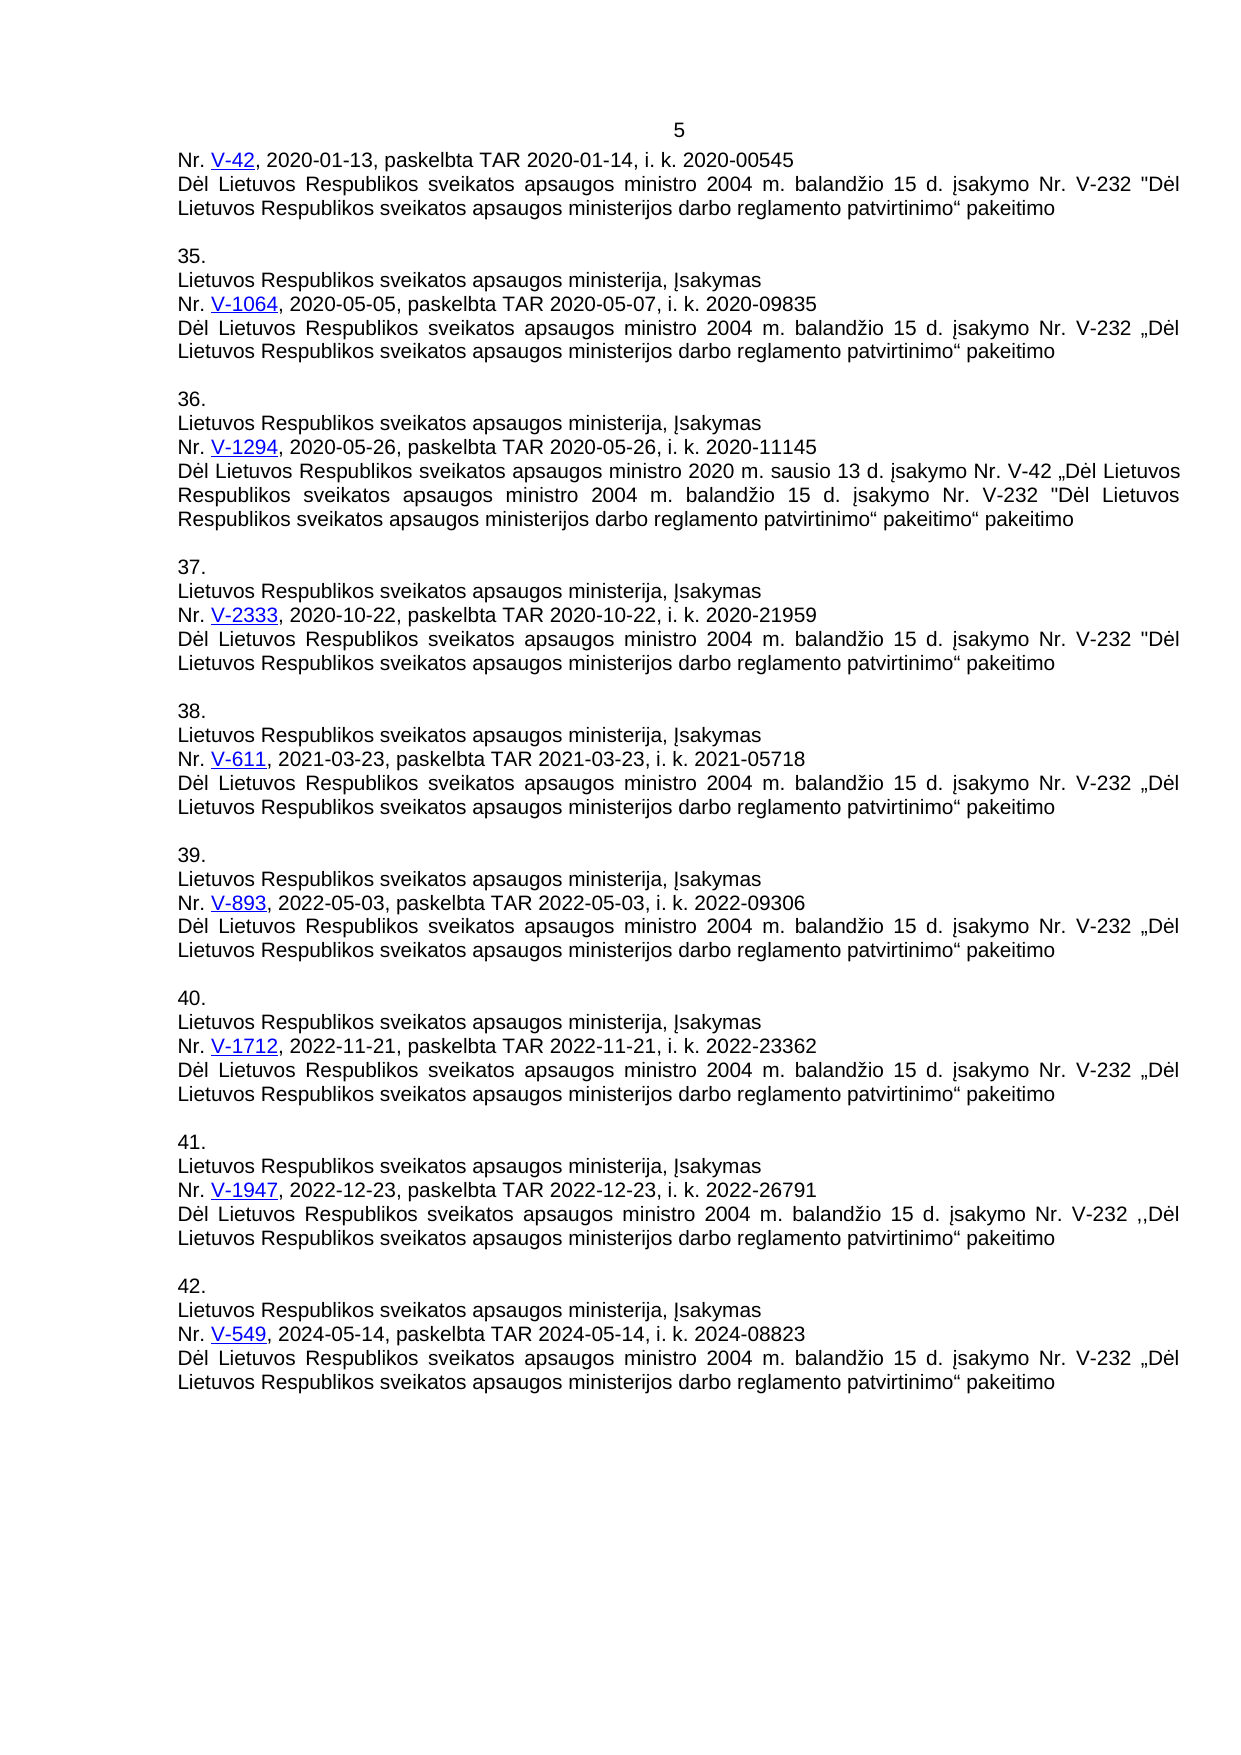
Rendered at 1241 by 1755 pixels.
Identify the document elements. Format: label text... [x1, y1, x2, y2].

text Dėl Lietuvos Respublikos sveikatos apsaugos ministro 2004 m. balandžio 15 d. įsakymo Nr. V-232 ,,Dėl Lietuvos Respublikos sveikatos apsaugos ministerijos darbo reglamento patvirtinimo“ pakeitimo [177, 1202, 1181, 1250]
text Lietuvos Respublikos sveikatos apsaugos ministerija, Įsakymas [177, 1298, 1181, 1322]
text Dėl Lietuvos Respublikos sveikatos apsaugos ministro 2004 m. balandžio 15 d. įsakymo Nr. V-232 „Dėl Lietuvos Respublikos sveikatos apsaugos ministerijos darbo reglamento patvirtinimo“ pakeitimo [177, 315, 1181, 363]
text Dėl Lietuvos Respublikos sveikatos apsaugos ministro 2004 m. balandžio 15 d. įsakymo Nr. V-232 „Dėl Lietuvos Respublikos sveikatos apsaugos ministerijos darbo reglamento patvirtinimo“ pakeitimo [177, 1346, 1181, 1393]
text 42. [177, 1274, 1181, 1298]
text 38. [177, 699, 1181, 723]
text Nr. V-1947, 2022-12-23, paskelbta TAR 2022-12-23, i. k. 2022-26791 [177, 1178, 1181, 1202]
text 40. [177, 986, 1181, 1010]
text Dėl Lietuvos Respublikos sveikatos apsaugos ministro 2020 m. sausio 13 d. įsakymo Nr. V-42 „Dėl Lietuvos Respublikos sveikatos apsaugos ministro 2004 m. balandžio 15 d. įsakymo Nr. V-232 "Dėl Lietuvos Respublikos sveikatos apsaugos ministerijos darbo reglamento patvirtinimo“ pakeitimo“ pakeitimo [177, 459, 1181, 531]
text Lietuvos Respublikos sveikatos apsaugos ministerija, Įsakymas [177, 579, 1181, 603]
text Lietuvos Respublikos sveikatos apsaugos ministerija, Įsakymas [177, 267, 1181, 291]
text 39. [177, 842, 1181, 866]
text Lietuvos Respublikos sveikatos apsaugos ministerija, Įsakymas [177, 866, 1181, 890]
text Lietuvos Respublikos sveikatos apsaugos ministerija, Įsakymas [177, 411, 1181, 435]
text Dėl Lietuvos Respublikos sveikatos apsaugos ministro 2004 m. balandžio 15 d. įsakymo Nr. V-232 "Dėl Lietuvos Respublikos sveikatos apsaugos ministerijos darbo reglamento patvirtinimo“ pakeitimo [177, 172, 1181, 219]
text 36. [177, 387, 1181, 411]
text Lietuvos Respublikos sveikatos apsaugos ministerija, Įsakymas [177, 1010, 1181, 1034]
text Nr. V-1712, 2022-11-21, paskelbta TAR 2022-11-21, i. k. 2022-23362 [177, 1034, 1181, 1058]
text 37. [177, 555, 1181, 579]
text Nr. V-1294, 2020-05-26, paskelbta TAR 2020-05-26, i. k. 2020-11145 [177, 435, 1181, 459]
text 41. [177, 1130, 1181, 1154]
text Dėl Lietuvos Respublikos sveikatos apsaugos ministro 2004 m. balandžio 15 d. įsakymo Nr. V-232 "Dėl Lietuvos Respublikos sveikatos apsaugos ministerijos darbo reglamento patvirtinimo“ pakeitimo [177, 627, 1181, 675]
text Nr. V-2333, 2020-10-22, paskelbta TAR 2020-10-22, i. k. 2020-21959 [177, 603, 1181, 627]
text Nr. V-1064, 2020-05-05, paskelbta TAR 2020-05-07, i. k. 2020-09835 [177, 291, 1181, 315]
text Nr. V-549, 2024-05-14, paskelbta TAR 2024-05-14, i. k. 2024-08823 [177, 1322, 1181, 1346]
text Nr. V-42, 2020-01-13, paskelbta TAR 2020-01-14, i. k. 2020-00545 [177, 148, 1181, 172]
text Lietuvos Respublikos sveikatos apsaugos ministerija, Įsakymas [177, 1154, 1181, 1178]
text Lietuvos Respublikos sveikatos apsaugos ministerija, Įsakymas [177, 723, 1181, 747]
text Dėl Lietuvos Respublikos sveikatos apsaugos ministro 2004 m. balandžio 15 d. įsakymo Nr. V-232 „Dėl Lietuvos Respublikos sveikatos apsaugos ministerijos darbo reglamento patvirtinimo“ pakeitimo [177, 914, 1181, 962]
text Nr. V-611, 2021-03-23, paskelbta TAR 2021-03-23, i. k. 2021-05718 [177, 747, 1181, 771]
text Nr. V-893, 2022-05-03, paskelbta TAR 2022-05-03, i. k. 2022-09306 [177, 890, 1181, 914]
text Dėl Lietuvos Respublikos sveikatos apsaugos ministro 2004 m. balandžio 15 d. įsakymo Nr. V-232 „Dėl Lietuvos Respublikos sveikatos apsaugos ministerijos darbo reglamento patvirtinimo“ pakeitimo [177, 1058, 1181, 1106]
text Dėl Lietuvos Respublikos sveikatos apsaugos ministro 2004 m. balandžio 15 d. įsakymo Nr. V-232 „Dėl Lietuvos Respublikos sveikatos apsaugos ministerijos darbo reglamento patvirtinimo“ pakeitimo [177, 771, 1181, 818]
text 35. [177, 243, 1181, 267]
